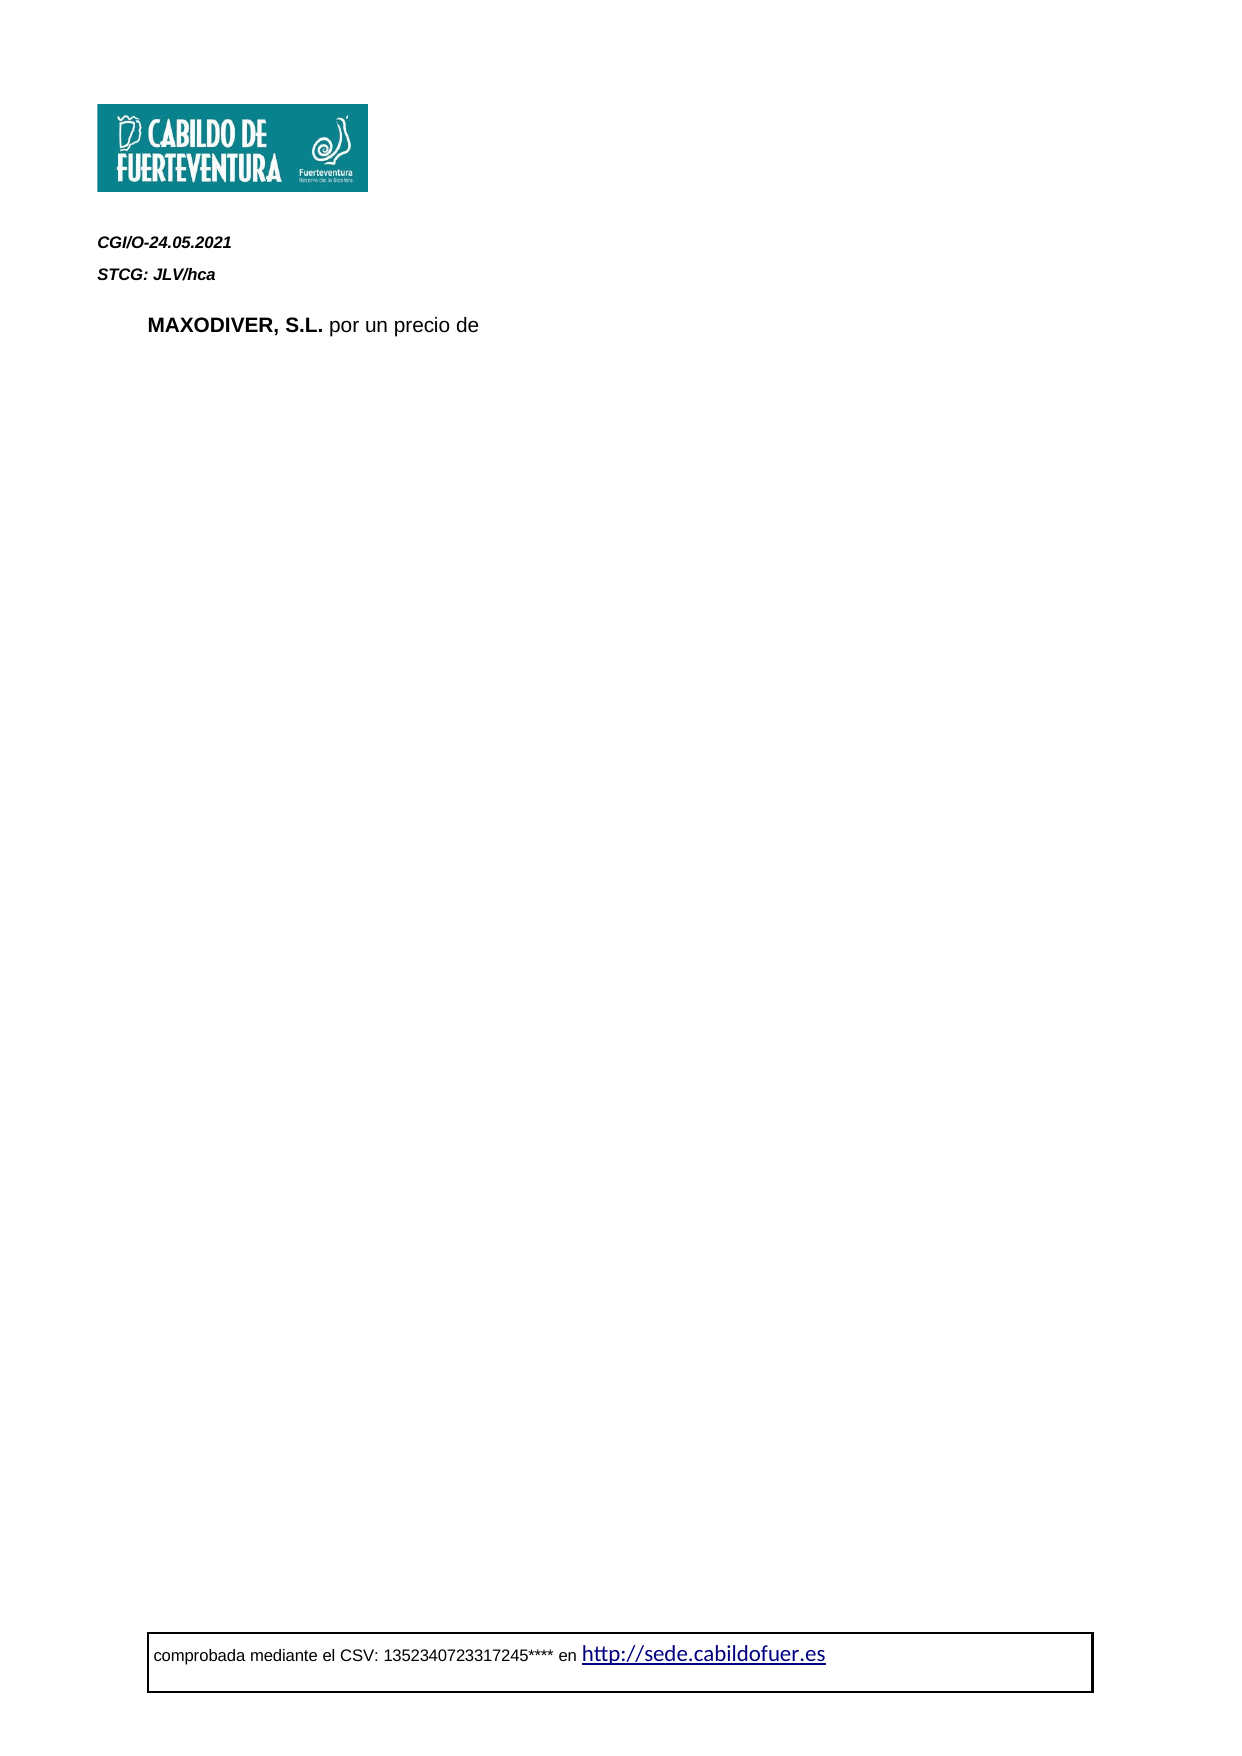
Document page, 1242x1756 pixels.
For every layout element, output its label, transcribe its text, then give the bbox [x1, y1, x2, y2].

text MAXODIVER, S.L. por un precio de [147, 313, 1086, 337]
